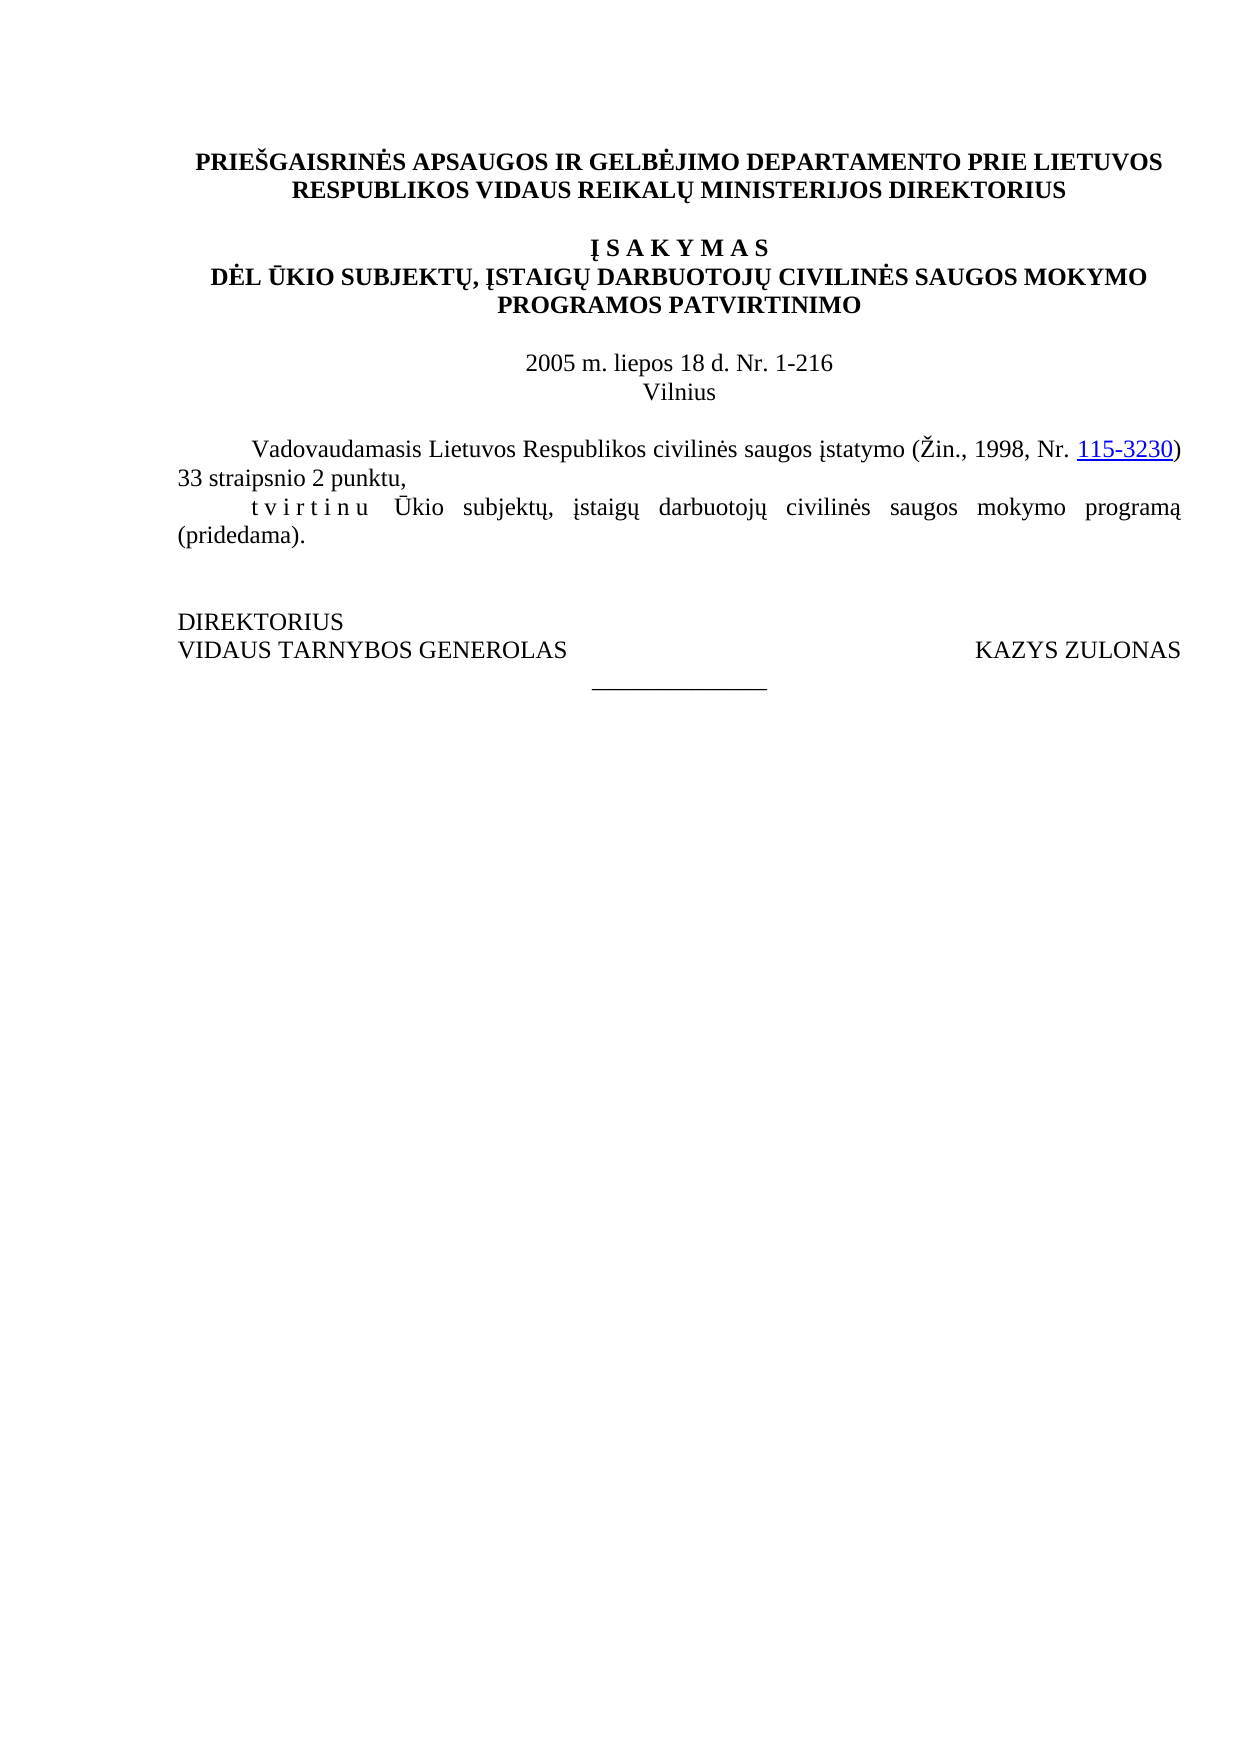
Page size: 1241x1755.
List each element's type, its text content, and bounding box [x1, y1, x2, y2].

text ______________ [177, 664, 1181, 693]
text DĖL ŪKIO SUBJEKTŲ, ĮSTAIGŲ DARBUOTOJŲ CIVILINĖS SAUGOS MOKYMO PROGRAMOS PATVIRTINIMO [177, 262, 1181, 319]
text VIDAUS TARNYBOS GENEROLAS KAZYS ZULONAS [177, 636, 1181, 664]
text Vilnius [177, 377, 1181, 406]
text Vadovaudamasis Lietuvos Respublikos civilinės saugos įstatymo (Žin., 1998, Nr. 115-3230) 33 straipsnio 2 punktu, [177, 434, 1181, 492]
text tvirtinu Ūkio subjektų, įstaigų darbuotojų civilinės saugos mokymo programą (pridedama). [177, 492, 1181, 549]
text 2005 m. liepos 18 d. Nr. 1-216 [177, 348, 1181, 377]
text Į S A K Y M A S [177, 233, 1181, 262]
text PRIEŠGAISRINĖS APSAUGOS IR GELBĖJIMO DEPARTAMENTO PRIE LIETUVOS RESPUBLIKOS VIDAUS REIKALŲ MINISTERIJOS DIREKTORIUS [177, 147, 1181, 204]
text DIREKTORIUS [177, 607, 1181, 636]
